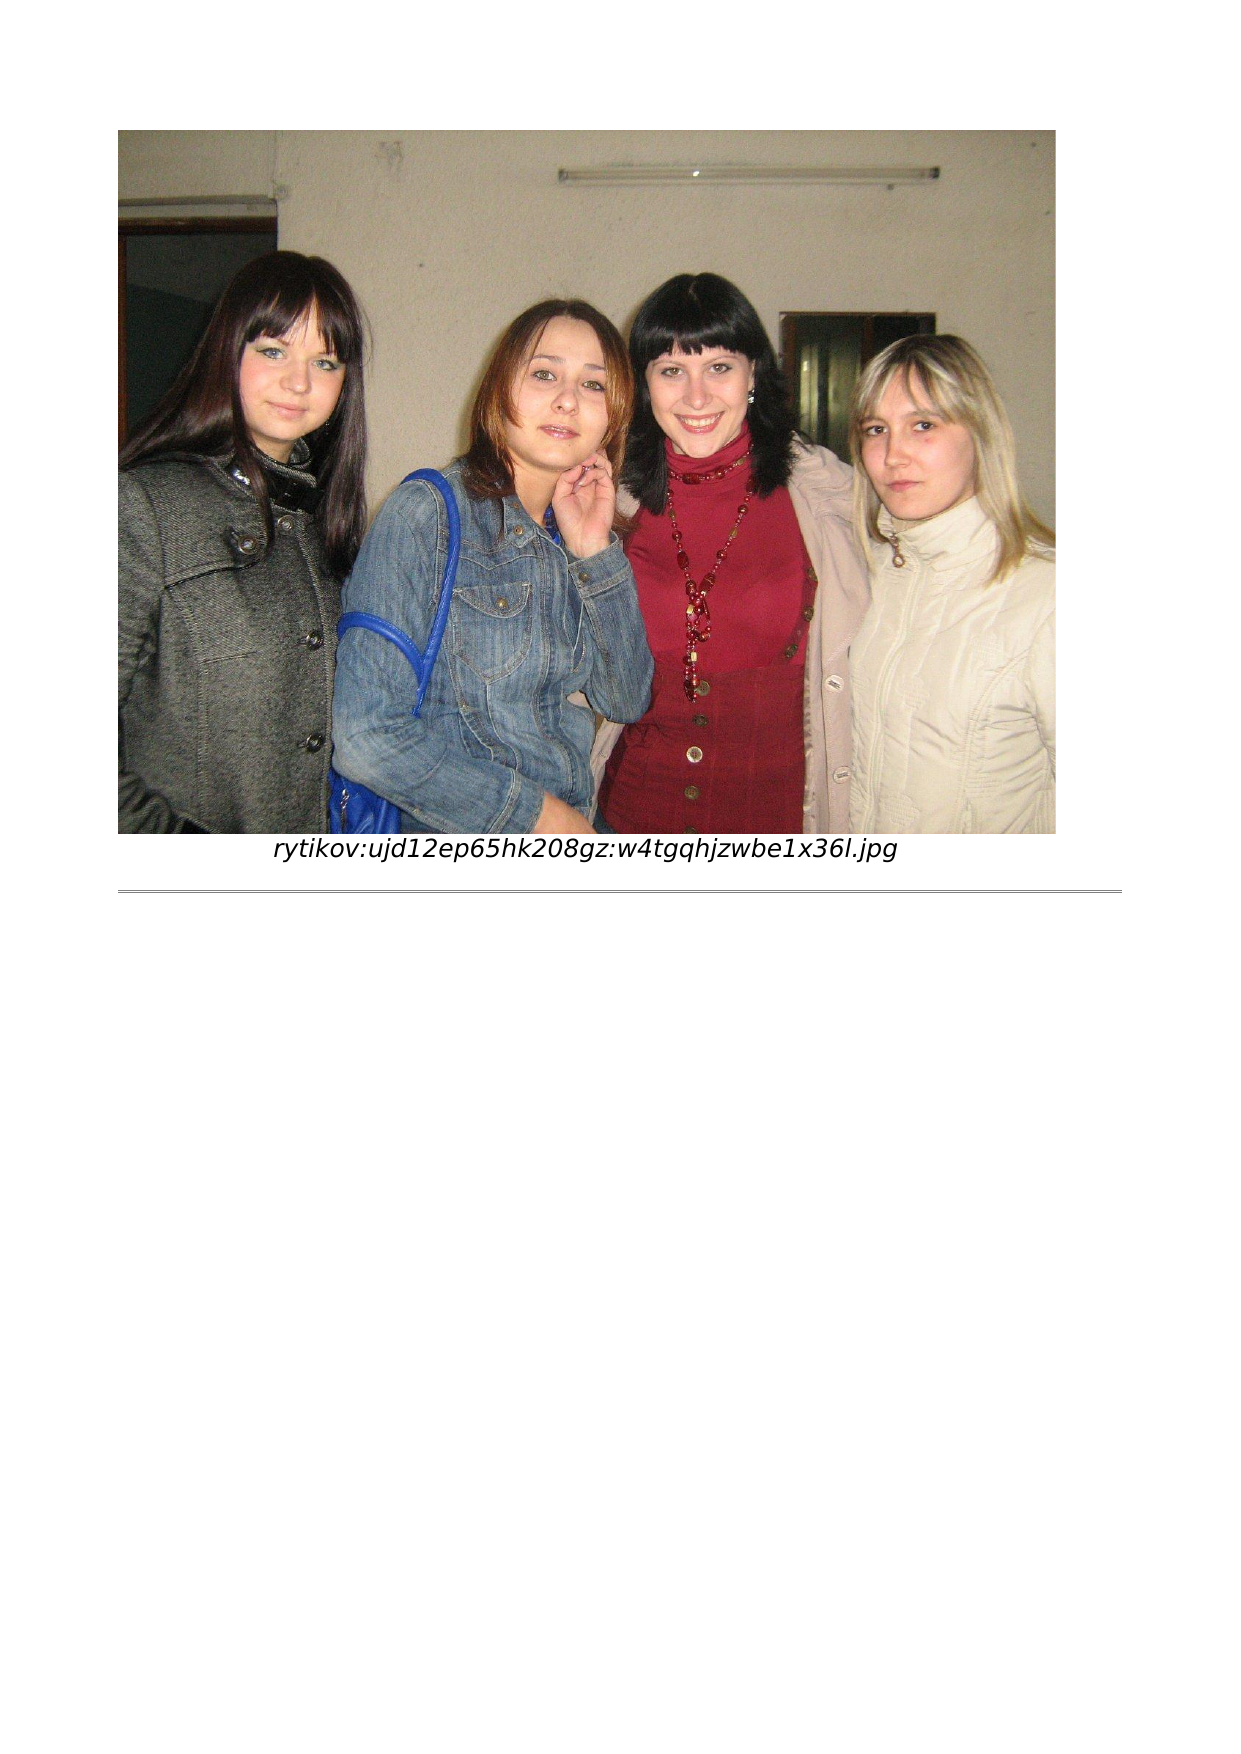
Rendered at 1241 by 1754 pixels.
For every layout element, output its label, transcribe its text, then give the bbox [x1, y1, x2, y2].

picture [118, 130, 1056, 834]
text rytikov:ujd12ep65hk208gz:w4tgqhjzwbe1x36l.jpg [118, 834, 1056, 863]
